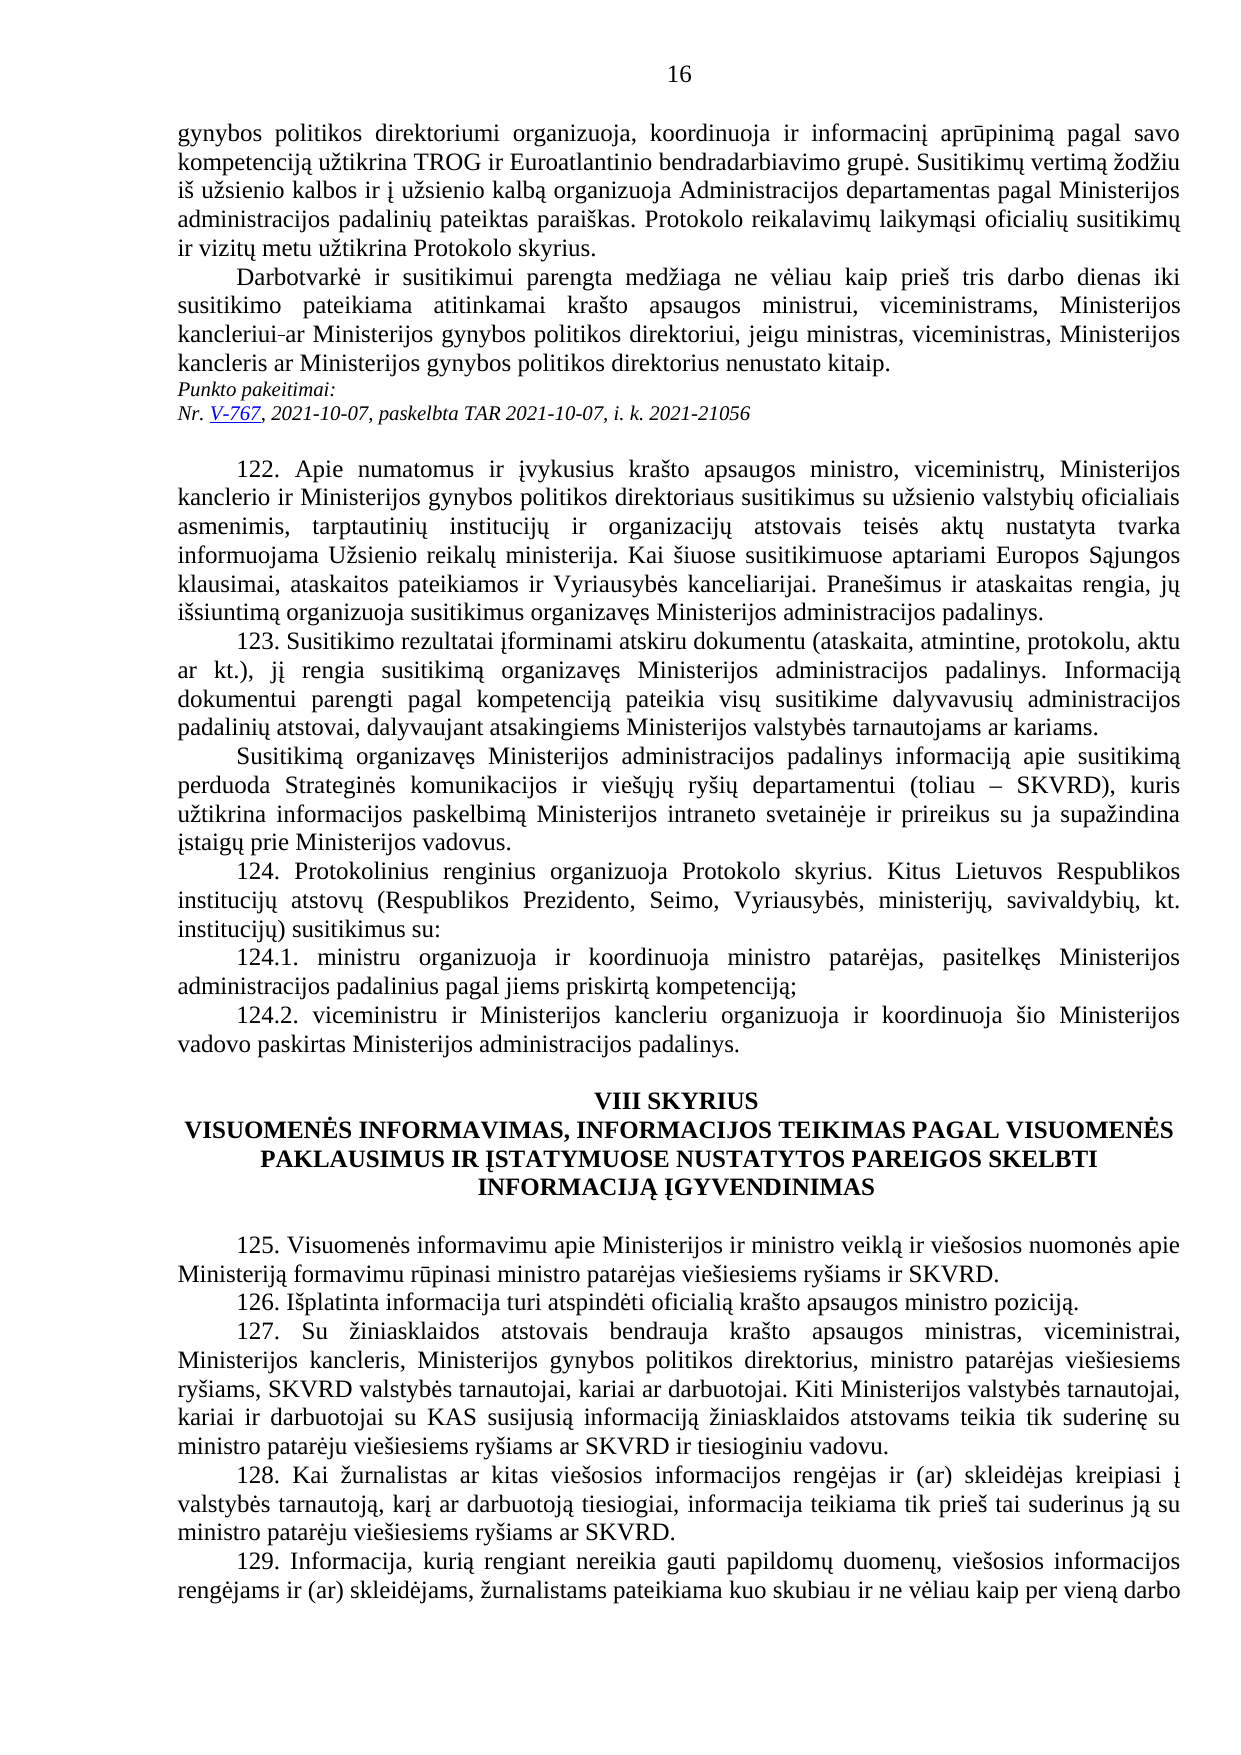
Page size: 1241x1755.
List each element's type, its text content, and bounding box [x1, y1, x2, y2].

text 129. Informacija, kurią rengiant nereikia gauti papildomų duomenų, viešosios informacijos rengėjams ir (ar) skleidėjams, žurnalistams pateikiama kuo skubiau ir ne vėliau kaip per vieną darbo [177, 1546, 1181, 1604]
text Darbotvarkė ir susitikimui parengta medžiaga ne vėliau kaip prieš tris darbo dienas iki susitikimo pateikiama atitinkamai krašto apsaugos ministrui, viceministrams, Ministerijos kancleriui ar Ministerijos gynybos politikos direktoriui, jeigu ministras, viceministras, Ministerijos kancleris ar Ministerijos gynybos politikos direktorius nenustato kitaip. [177, 262, 1181, 377]
text VISUOMENĖS INFORMAVIMAS, INFORMACIJOS TEIKIMAS PAGAL VISUOMENĖS PAKLAUSIMUS IR ĮSTATYMUOSE NUSTATYTOS PAREIGOS SKELBTI INFORMACIJĄ ĮGYVENDINIMAS [177, 1115, 1181, 1201]
text VIII SKYRIUS [177, 1086, 1181, 1115]
text 123. Susitikimo rezultatai įforminami atskiru dokumentu (ataskaita, atmintine, protokolu, aktu ar kt.), jį rengia susitikimą organizavęs Ministerijos administracijos padalinys. Informaciją dokumentui parengti pagal kompetenciją pateikia visų susitikime dalyvavusių administracijos padalinių atstovai, dalyvaujant atsakingiems Ministerijos valstybės tarnautojams ar kariams. [177, 626, 1181, 741]
text gynybos politikos direktoriumi organizuoja, koordinuoja ir informacinį aprūpinimą pagal savo kompetenciją užtikrina TROG ir Euroatlantinio bendradarbiavimo grupė. Susitikimų vertimą žodžiu iš užsienio kalbos ir į užsienio kalbą organizuoja Administracijos departamentas pagal Ministerijos administracijos padalinių pateiktas paraiškas. Protokolo reikalavimų laikymąsi oficialių susitikimų ir vizitų metu užtikrina Protokolo skyrius. [177, 118, 1181, 262]
text Susitikimą organizavęs Ministerijos administracijos padalinys informaciją apie susitikimą perduoda Strateginės komunikacijos ir viešųjų ryšių departamentui (toliau – SKVRD), kuris užtikrina informacijos paskelbimą Ministerijos intraneto svetainėje ir prireikus su ja supažindina įstaigų prie Ministerijos vadovus. [177, 741, 1181, 856]
text 122. Apie numatomus ir įvykusius krašto apsaugos ministro, viceministrų, Ministerijos kanclerio ir Ministerijos gynybos politikos direktoriaus susitikimus su užsienio valstybių oficialiais asmenimis, tarptautinių institucijų ir organizacijų atstovais teisės aktų nustatyta tvarka informuojama Užsienio reikalų ministerija. Kai šiuose susitikimuose aptariami Europos Sąjungos klausimai, ataskaitos pateikiamos ir Vyriausybės kanceliarijai. Pranešimus ir ataskaitas rengia, jų išsiuntimą organizuoja susitikimus organizavęs Ministerijos administracijos padalinys. [177, 454, 1181, 626]
text 125. Visuomenės informavimu apie Ministerijos ir ministro veiklą ir viešosios nuomonės apie Ministeriją formavimu rūpinasi ministro patarėjas viešiesiems ryšiams ir SKVRD. [177, 1230, 1181, 1287]
text 128. Kai žurnalistas ar kitas viešosios informacijos rengėjas ir (ar) skleidėjas kreipiasi į valstybės tarnautoją, karį ar darbuotoją tiesiogiai, informacija teikiama tik prieš tai suderinus ją su ministro patarėju viešiesiems ryšiams ar SKVRD. [177, 1460, 1181, 1546]
text 126. Išplatinta informacija turi atspindėti oficialią krašto apsaugos ministro poziciją. [177, 1287, 1181, 1316]
text Nr. V-767, 2021-10-07, paskelbta TAR 2021-10-07, i. k. 2021-21056 [177, 401, 1181, 425]
text 124.2. viceministru ir Ministerijos kancleriu organizuoja ir koordinuoja šio Ministerijos vadovo paskirtas Ministerijos administracijos padalinys. [177, 1000, 1181, 1057]
text 124. Protokolinius renginius organizuoja Protokolo skyrius. Kitus Lietuvos Respublikos institucijų atstovų (Respublikos Prezidento, Seimo, Vyriausybės, ministerijų, savivaldybių, kt. institucijų) susitikimus su: [177, 856, 1181, 942]
text Punkto pakeitimai: [177, 377, 1181, 401]
text 124.1. ministru organizuoja ir koordinuoja ministro patarėjas, pasitelkęs Ministerijos administracijos padalinius pagal jiems priskirtą kompetenciją; [177, 942, 1181, 1000]
text 127. Su žiniasklaidos atstovais bendrauja krašto apsaugos ministras, viceministrai, Ministerijos kancleris, Ministerijos gynybos politikos direktorius, ministro patarėjas viešiesiems ryšiams, SKVRD valstybės tarnautojai, kariai ar darbuotojai. Kiti Ministerijos valstybės tarnautojai, kariai ir darbuotojai su KAS susijusią informaciją žiniasklaidos atstovams teikia tik suderinę su ministro patarėju viešiesiems ryšiams ar SKVRD ir tiesioginiu vadovu. [177, 1316, 1181, 1460]
